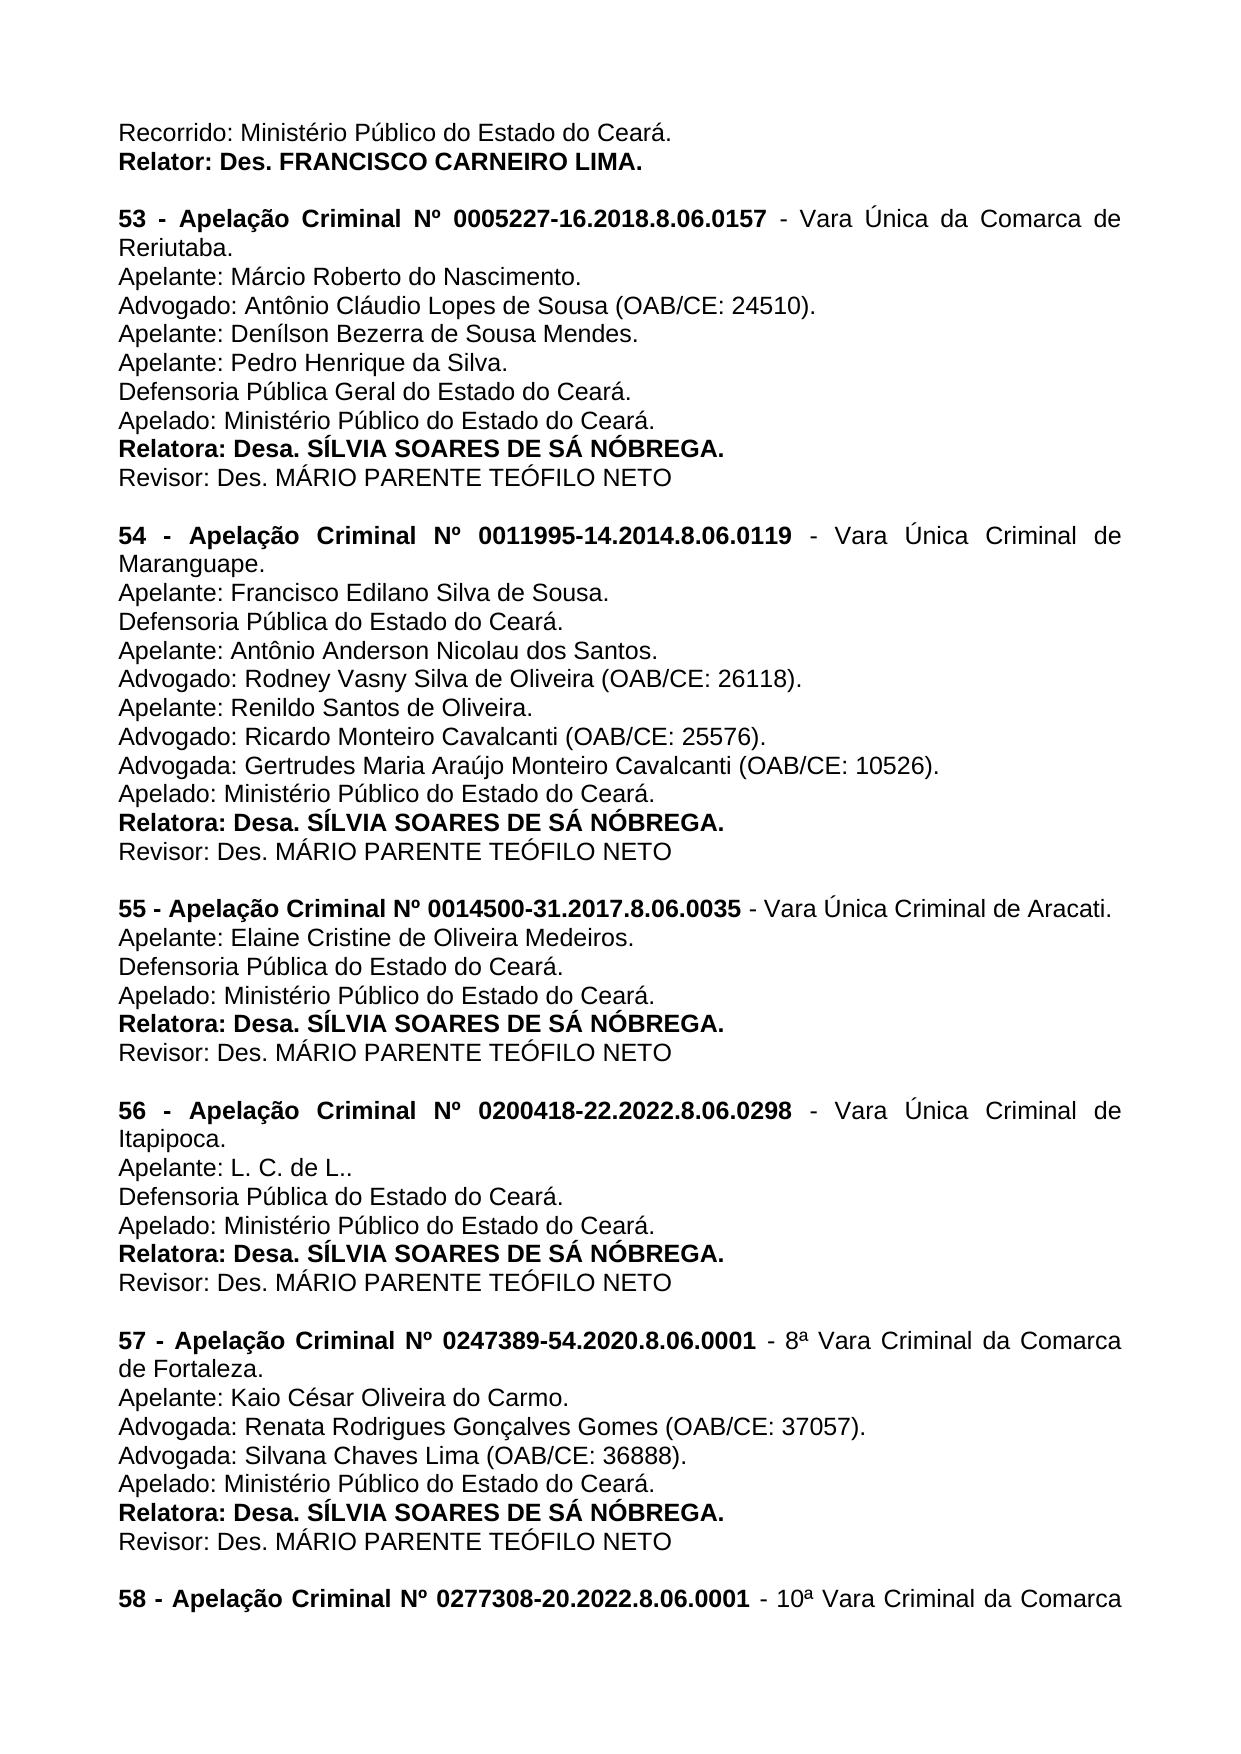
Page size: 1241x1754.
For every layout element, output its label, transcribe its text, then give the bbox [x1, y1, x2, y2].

text Defensoria Pública do Estado do Ceará. [118, 1182, 1122, 1211]
text Revisor: Des. MÁRIO PARENTE TEÓFILO NETO [118, 1038, 1122, 1067]
text Relatora: Desa. SÍLVIA SOARES DE SÁ NÓBREGA. [118, 434, 1122, 463]
text 53 - Apelação Criminal Nº 0005227-16.2018.8.06.0157 - Vara Única da Comarca de Reriutaba. [118, 204, 1122, 262]
text Advogada: Gertrudes Maria Araújo Monteiro Cavalcanti (OAB/CE: 10526). [118, 751, 1122, 779]
text Defensoria Pública do Estado do Ceará. [118, 952, 1122, 981]
text Defensoria Pública Geral do Estado do Ceará. [118, 377, 1122, 406]
text 55 - Apelação Criminal Nº 0014500-31.2017.8.06.0035 - Vara Única Criminal de Aracati. [118, 894, 1122, 923]
text Apelado: Ministério Público do Estado do Ceará. [118, 1469, 1122, 1498]
text Revisor: Des. MÁRIO PARENTE TEÓFILO NETO [118, 463, 1122, 492]
text 58 - Apelação Criminal Nº 0277308-20.2022.8.06.0001 - 10ª Vara Criminal da Comarca [118, 1584, 1122, 1613]
text Apelante: Pedro Henrique da Silva. [118, 348, 1122, 377]
text Defensoria Pública do Estado do Ceará. [118, 607, 1122, 636]
text Advogado: Rodney Vasny Silva de Oliveira (OAB/CE: 26118). [118, 664, 1122, 693]
text Advogado: Ricardo Monteiro Cavalcanti (OAB/CE: 25576). [118, 722, 1122, 751]
text Revisor: Des. MÁRIO PARENTE TEÓFILO NETO [118, 1527, 1122, 1556]
text Apelado: Ministério Público do Estado do Ceará. [118, 1211, 1122, 1239]
text Advogada: Silvana Chaves Lima (OAB/CE: 36888). [118, 1441, 1122, 1469]
text Advogado: Antônio Cláudio Lopes de Sousa (OAB/CE: 24510). [118, 291, 1122, 319]
text 56 - Apelação Criminal Nº 0200418-22.2022.8.06.0298 - Vara Única Criminal de Itapipoca. [118, 1096, 1122, 1153]
text Advogada: Renata Rodrigues Gonçalves Gomes (OAB/CE: 37057). [118, 1412, 1122, 1441]
text Revisor: Des. MÁRIO PARENTE TEÓFILO NETO [118, 1268, 1122, 1297]
text Apelado: Ministério Público do Estado do Ceará. [118, 981, 1122, 1009]
text Apelado: Ministério Público do Estado do Ceará. [118, 779, 1122, 808]
text Apelante: Márcio Roberto do Nascimento. [118, 262, 1122, 291]
text Apelante: Elaine Cristine de Oliveira Medeiros. [118, 923, 1122, 952]
text Apelante: Antônio Anderson Nicolau dos Santos. [118, 636, 1122, 664]
text Apelado: Ministério Público do Estado do Ceará. [118, 406, 1122, 434]
text Relatora: Desa. SÍLVIA SOARES DE SÁ NÓBREGA. [118, 808, 1122, 837]
text Relatora: Desa. SÍLVIA SOARES DE SÁ NÓBREGA. [118, 1239, 1122, 1268]
text Relatora: Desa. SÍLVIA SOARES DE SÁ NÓBREGA. [118, 1009, 1122, 1038]
text Relator: Des. FRANCISCO CARNEIRO LIMA. [118, 147, 1122, 176]
text 57 - Apelação Criminal Nº 0247389-54.2020.8.06.0001 - 8ª Vara Criminal da Comarca de Fortaleza. [118, 1326, 1122, 1383]
text Revisor: Des. MÁRIO PARENTE TEÓFILO NETO [118, 837, 1122, 866]
text Apelante: Renildo Santos de Oliveira. [118, 693, 1122, 722]
text Apelante: Denílson Bezerra de Sousa Mendes. [118, 319, 1122, 348]
text Recorrido: Ministério Público do Estado do Ceará. [118, 118, 1122, 147]
text Apelante: L. C. de L.. [118, 1153, 1122, 1182]
text Apelante: Kaio César Oliveira do Carmo. [118, 1383, 1122, 1412]
text Relatora: Desa. SÍLVIA SOARES DE SÁ NÓBREGA. [118, 1498, 1122, 1527]
text Apelante: Francisco Edilano Silva de Sousa. [118, 578, 1122, 607]
text 54 - Apelação Criminal Nº 0011995-14.2014.8.06.0119 - Vara Única Criminal de Maranguape. [118, 521, 1122, 578]
